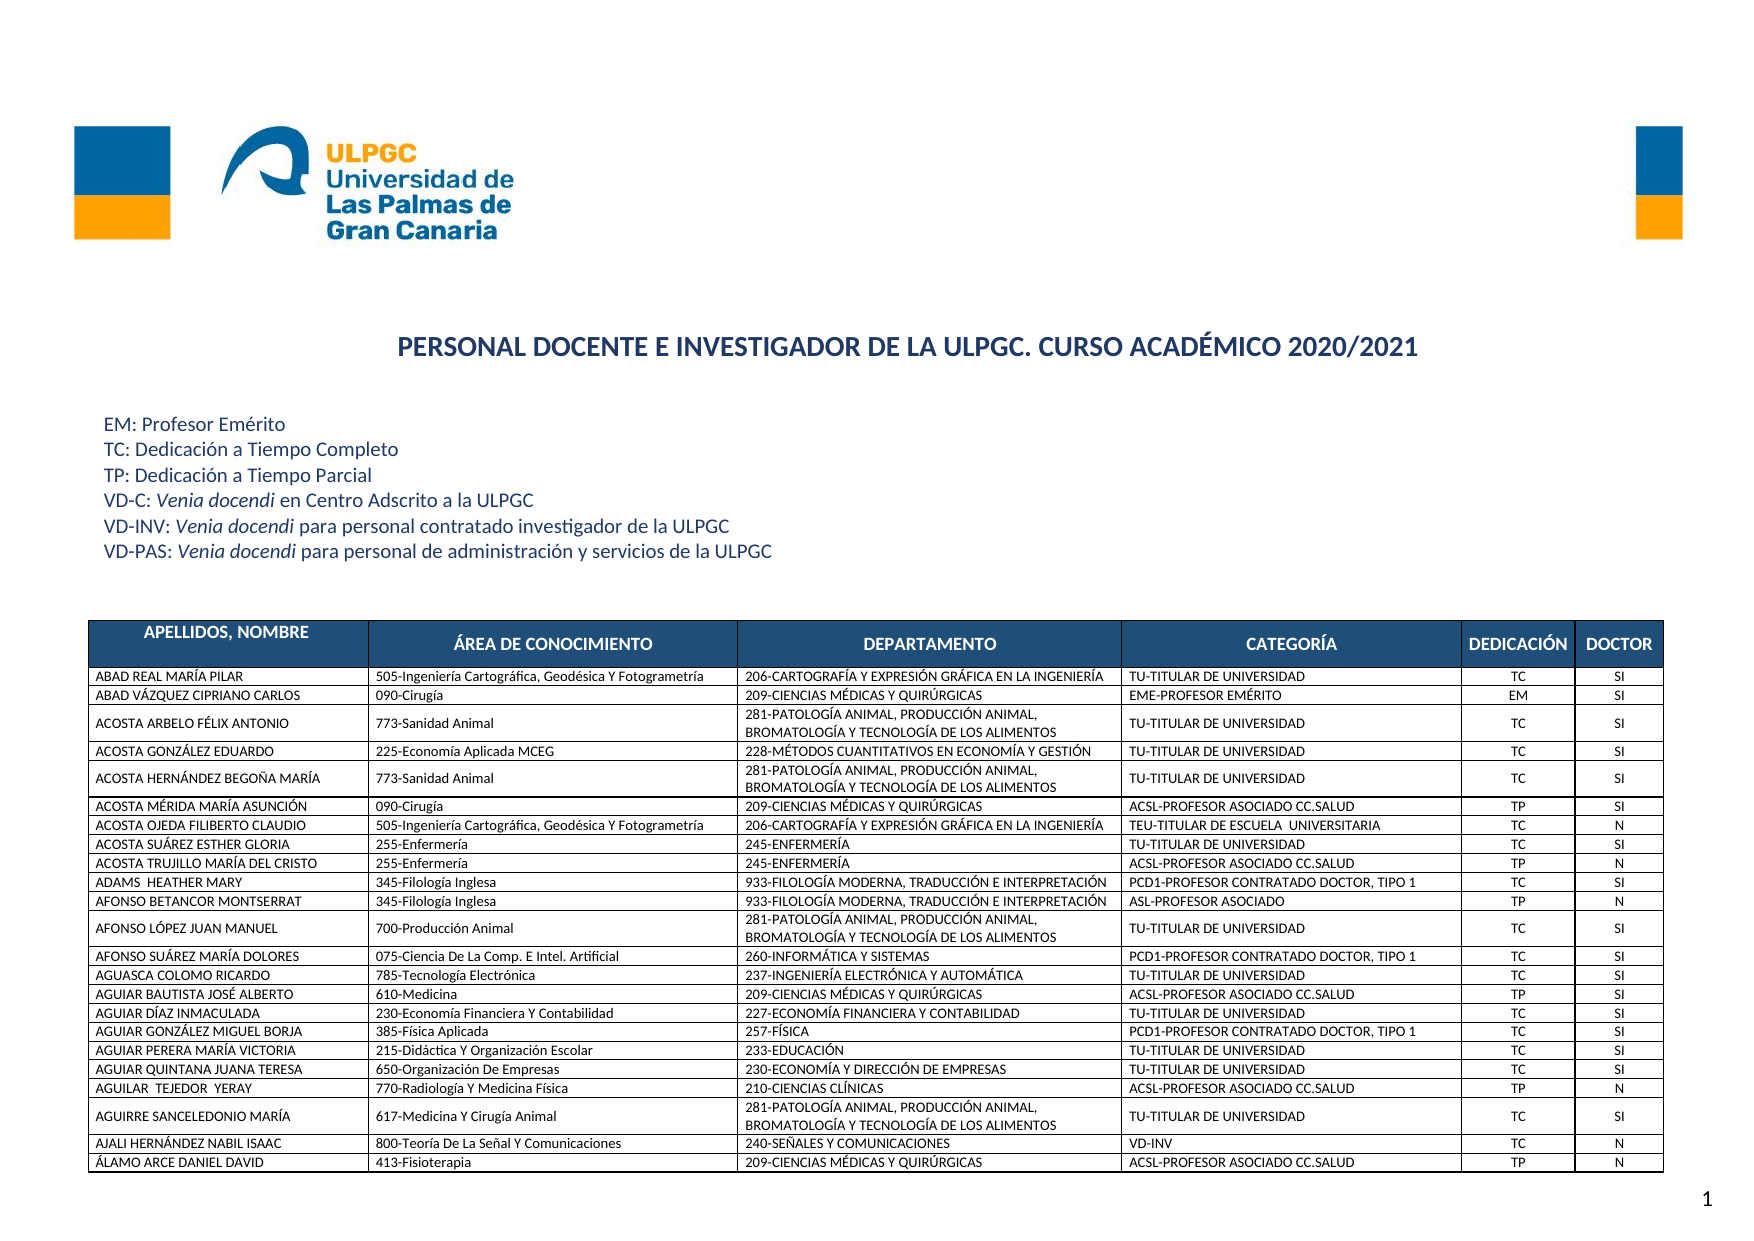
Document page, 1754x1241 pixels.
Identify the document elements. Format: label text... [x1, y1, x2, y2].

table_cell 281-PATOLOGÍA ANIMAL, PRODUCCIÓN ANIMAL, BROMATOLOGÍA Y TECNOLOGÍA DE LOS ALIMENTOS [738, 911, 1121, 946]
table_cell AGUIRRE SANCELEDONIO MARÍA [89, 1098, 368, 1134]
table_cell TU-TITULAR DE UNIVERSIDAD [1122, 1042, 1461, 1059]
table_cell 209-CIENCIAS MÉDICAS Y QUIRÚRGICAS [738, 985, 1121, 1003]
table_cell 385-Física Aplicada [369, 1023, 737, 1041]
table_cell SI [1576, 1060, 1663, 1078]
table_cell 345-Filología Inglesa [369, 873, 737, 891]
table_cell 233-EDUCACIÓN [738, 1042, 1121, 1059]
table_cell 090-Cirugía [369, 798, 737, 815]
table_cell TU-TITULAR DE UNIVERSIDAD [1122, 761, 1461, 796]
table_cell 227-ECONOMÍA FINANCIERA Y CONTABILIDAD [738, 1004, 1121, 1022]
table_cell ACOSTA GONZÁLEZ EDUARDO [89, 742, 368, 760]
table_cell 281-PATOLOGÍA ANIMAL, PRODUCCIÓN ANIMAL, BROMATOLOGÍA Y TECNOLOGÍA DE LOS ALIMENTOS [738, 705, 1121, 741]
table_cell 209-CIENCIAS MÉDICAS Y QUIRÚRGICAS [738, 686, 1121, 704]
table_cell N [1576, 1135, 1663, 1153]
table_cell TC [1462, 1135, 1574, 1153]
table_cell 773-Sanidad Animal [369, 705, 737, 741]
table_cell ACOSTA TRUJILLO MARÍA DEL CRISTO [89, 854, 368, 872]
table_cell 240-SEÑALES Y COMUNICACIONES [738, 1135, 1121, 1153]
table_cell SI [1576, 705, 1663, 741]
table_cell AJALI HERNÁNDEZ NABIL ISAAC [89, 1135, 368, 1153]
table_cell 225-Economía Aplicada MCEG [369, 742, 737, 760]
table_cell SI [1576, 1004, 1663, 1022]
table_cell SI [1576, 1098, 1663, 1134]
table_cell TC [1462, 1023, 1574, 1041]
text TC: Dedicación a Tiempo Completo [103, 437, 1713, 462]
table_cell 237-INGENIERÍA ELECTRÓNICA Y AUTOMÁTICA [738, 966, 1121, 984]
table_cell AGUIAR GONZÁLEZ MIGUEL BORJA [89, 1023, 368, 1041]
table_cell 800-Teoría De La Señal Y Comunicaciones [369, 1135, 737, 1153]
table_cell TU-TITULAR DE UNIVERSIDAD [1122, 742, 1461, 760]
table_cell 617-Medicina Y Cirugía Animal [369, 1098, 737, 1134]
text VD-INV: Venia docendi para personal contratado investigador de la ULPGC [103, 513, 1713, 538]
table_cell 413-Fisioterapia [369, 1154, 737, 1171]
table_cell SI [1576, 761, 1663, 796]
table_cell TP [1462, 892, 1574, 909]
table_cell 785-Tecnología Electrónica [369, 966, 737, 984]
table_cell TP [1462, 798, 1574, 815]
table_cell ASL-PROFESOR ASOCIADO [1122, 892, 1461, 909]
table_cell 209-CIENCIAS MÉDICAS Y QUIRÚRGICAS [738, 798, 1121, 815]
table_cell AFONSO SUÁREZ MARÍA DOLORES [89, 947, 368, 965]
table_cell SI [1576, 668, 1663, 685]
table_cell TC [1462, 835, 1574, 853]
table_cell ACOSTA MÉRIDA MARÍA ASUNCIÓN [89, 798, 368, 815]
table_cell TP [1462, 1079, 1574, 1097]
table_cell 230-Economía Financiera Y Contabilidad [369, 1004, 737, 1022]
text PERSONAL DOCENTE E INVESTIGADOR DE LA ULPGC. CURSO ACADÉMICO 2020/2021 [103, 328, 1713, 364]
text VD-C: Venia docendi en Centro Adscrito a la ULPGC [103, 487, 1713, 513]
table_cell 773-Sanidad Animal [369, 761, 737, 796]
table_cell SI [1576, 742, 1663, 760]
table_header APELLIDOS, NOMBRE [89, 621, 368, 667]
table_cell 075-Ciencia De La Comp. E Intel. Artificial [369, 947, 737, 965]
table_cell 210-CIENCIAS CLÍNICAS [738, 1079, 1121, 1097]
table_cell TU-TITULAR DE UNIVERSIDAD [1122, 835, 1461, 853]
table_cell PCD1-PROFESOR CONTRATADO DOCTOR, TIPO 1 [1122, 1023, 1461, 1041]
table_header DOCTOR [1576, 621, 1663, 667]
table_cell AGUASCA COLOMO RICARDO [89, 966, 368, 984]
table_cell SI [1576, 985, 1663, 1003]
table_cell TU-TITULAR DE UNIVERSIDAD [1122, 1004, 1461, 1022]
table_cell 610-Medicina [369, 985, 737, 1003]
table_cell TU-TITULAR DE UNIVERSIDAD [1122, 668, 1461, 685]
table_cell N [1576, 1079, 1663, 1097]
table_cell AGUIAR PERERA MARÍA VICTORIA [89, 1042, 368, 1059]
table_cell SI [1576, 835, 1663, 853]
table_cell SI [1576, 947, 1663, 965]
table_cell 505-Ingeniería Cartográfica, Geodésica Y Fotogrametría [369, 668, 737, 685]
table_cell TC [1462, 742, 1574, 760]
text TP: Dedicación a Tiempo Parcial [103, 462, 1713, 487]
table_cell TEU-TITULAR DE ESCUELA UNIVERSITARIA [1122, 816, 1461, 834]
table_cell AGUIAR DÍAZ INMACULADA [89, 1004, 368, 1022]
table_cell 505-Ingeniería Cartográfica, Geodésica Y Fotogrametría [369, 816, 737, 834]
table_cell 228-MÉTODOS CUANTITATIVOS EN ECONOMÍA Y GESTIÓN [738, 742, 1121, 760]
table_cell TU-TITULAR DE UNIVERSIDAD [1122, 705, 1461, 741]
table_cell AGUIAR BAUTISTA JOSÉ ALBERTO [89, 985, 368, 1003]
table_cell TC [1462, 873, 1574, 891]
table_cell 700-Producción Animal [369, 911, 737, 946]
table_header DEPARTAMENTO [738, 621, 1121, 667]
table_cell TU-TITULAR DE UNIVERSIDAD [1122, 1060, 1461, 1078]
table_cell 260-INFORMÁTICA Y SISTEMAS [738, 947, 1121, 965]
table_header DEDICACIÓN [1462, 621, 1574, 667]
table_cell 206-CARTOGRAFÍA Y EXPRESIÓN GRÁFICA EN LA INGENIERÍA [738, 816, 1121, 834]
table_cell 345-Filología Inglesa [369, 892, 737, 909]
table_cell TC [1462, 1060, 1574, 1078]
table_cell EM [1462, 686, 1574, 704]
table_cell ACOSTA HERNÁNDEZ BEGOÑA MARÍA [89, 761, 368, 796]
table_cell AFONSO BETANCOR MONTSERRAT [89, 892, 368, 909]
table_cell N [1576, 1154, 1663, 1171]
table_cell TC [1462, 668, 1574, 685]
table_cell ABAD REAL MARÍA PILAR [89, 668, 368, 685]
table_cell 770-Radiología Y Medicina Física [369, 1079, 737, 1097]
table_cell TC [1462, 816, 1574, 834]
table_cell 090-Cirugía [369, 686, 737, 704]
table_cell SI [1576, 686, 1663, 704]
table_cell 215-Didáctica Y Organización Escolar [369, 1042, 737, 1059]
table_header CATEGORÍA [1122, 621, 1461, 667]
table_cell 245-ENFERMERÍA [738, 835, 1121, 853]
table_cell SI [1576, 798, 1663, 815]
table_cell TC [1462, 705, 1574, 741]
table_cell PCD1-PROFESOR CONTRATADO DOCTOR, TIPO 1 [1122, 947, 1461, 965]
table_cell 281-PATOLOGÍA ANIMAL, PRODUCCIÓN ANIMAL, BROMATOLOGÍA Y TECNOLOGÍA DE LOS ALIMENTOS [738, 1098, 1121, 1134]
table_cell 209-CIENCIAS MÉDICAS Y QUIRÚRGICAS [738, 1154, 1121, 1171]
table_header ÁREA DE CONOCIMIENTO [369, 621, 737, 667]
table_cell TC [1462, 947, 1574, 965]
table_cell 255-Enfermería [369, 835, 737, 853]
table_cell ADAMS HEATHER MARY [89, 873, 368, 891]
table_cell TP [1462, 854, 1574, 872]
table_cell 650-Organización De Empresas [369, 1060, 737, 1078]
table_cell SI [1576, 1042, 1663, 1059]
table_cell ÁLAMO ARCE DANIEL DAVID [89, 1154, 368, 1171]
table_cell TC [1462, 966, 1574, 984]
table_cell SI [1576, 1023, 1663, 1041]
table_cell AFONSO LÓPEZ JUAN MANUEL [89, 911, 368, 946]
table_cell TC [1462, 761, 1574, 796]
table_cell ACOSTA ARBELO FÉLIX ANTONIO [89, 705, 368, 741]
table_cell EME-PROFESOR EMÉRITO [1122, 686, 1461, 704]
table_cell N [1576, 816, 1663, 834]
table_cell N [1576, 854, 1663, 872]
table_cell ACSL-PROFESOR ASOCIADO CC.SALUD [1122, 1154, 1461, 1171]
table_cell AGUILAR TEJEDOR YERAY [89, 1079, 368, 1097]
table_cell 933-FILOLOGÍA MODERNA, TRADUCCIÓN E INTERPRETACIÓN [738, 873, 1121, 891]
table_cell 206-CARTOGRAFÍA Y EXPRESIÓN GRÁFICA EN LA INGENIERÍA [738, 668, 1121, 685]
table_cell AGUIAR QUINTANA JUANA TERESA [89, 1060, 368, 1078]
table_cell TP [1462, 1154, 1574, 1171]
table_cell TC [1462, 911, 1574, 946]
text VD-PAS: Venia docendi para personal de administración y servicios de la ULPGC [103, 538, 1713, 564]
table_cell PCD1-PROFESOR CONTRATADO DOCTOR, TIPO 1 [1122, 873, 1461, 891]
table_cell 255-Enfermería [369, 854, 737, 872]
table_cell TC [1462, 1004, 1574, 1022]
table_cell VD-INV [1122, 1135, 1461, 1153]
table_cell TC [1462, 1098, 1574, 1134]
table_cell TP [1462, 985, 1574, 1003]
table_cell 281-PATOLOGÍA ANIMAL, PRODUCCIÓN ANIMAL, BROMATOLOGÍA Y TECNOLOGÍA DE LOS ALIMENTOS [738, 761, 1121, 796]
table_cell 230-ECONOMÍA Y DIRECCIÓN DE EMPRESAS [738, 1060, 1121, 1078]
table_cell SI [1576, 966, 1663, 984]
table_cell ACSL-PROFESOR ASOCIADO CC.SALUD [1122, 798, 1461, 815]
table_cell SI [1576, 911, 1663, 946]
table_cell 257-FÍSICA [738, 1023, 1121, 1041]
table_cell ACOSTA OJEDA FILIBERTO CLAUDIO [89, 816, 368, 834]
table_cell N [1576, 892, 1663, 909]
table_cell ACOSTA SUÁREZ ESTHER GLORIA [89, 835, 368, 853]
table_cell ACSL-PROFESOR ASOCIADO CC.SALUD [1122, 1079, 1461, 1097]
table_cell TU-TITULAR DE UNIVERSIDAD [1122, 966, 1461, 984]
table_cell TU-TITULAR DE UNIVERSIDAD [1122, 1098, 1461, 1134]
table_cell ACSL-PROFESOR ASOCIADO CC.SALUD [1122, 985, 1461, 1003]
table_cell 933-FILOLOGÍA MODERNA, TRADUCCIÓN E INTERPRETACIÓN [738, 892, 1121, 909]
text EM: Profesor Emérito [103, 411, 1713, 437]
table_cell SI [1576, 873, 1663, 891]
table_cell 245-ENFERMERÍA [738, 854, 1121, 872]
table_cell ACSL-PROFESOR ASOCIADO CC.SALUD [1122, 854, 1461, 872]
table_cell TU-TITULAR DE UNIVERSIDAD [1122, 911, 1461, 946]
table_cell TC [1462, 1042, 1574, 1059]
table_cell ABAD VÁZQUEZ CIPRIANO CARLOS [89, 686, 368, 704]
